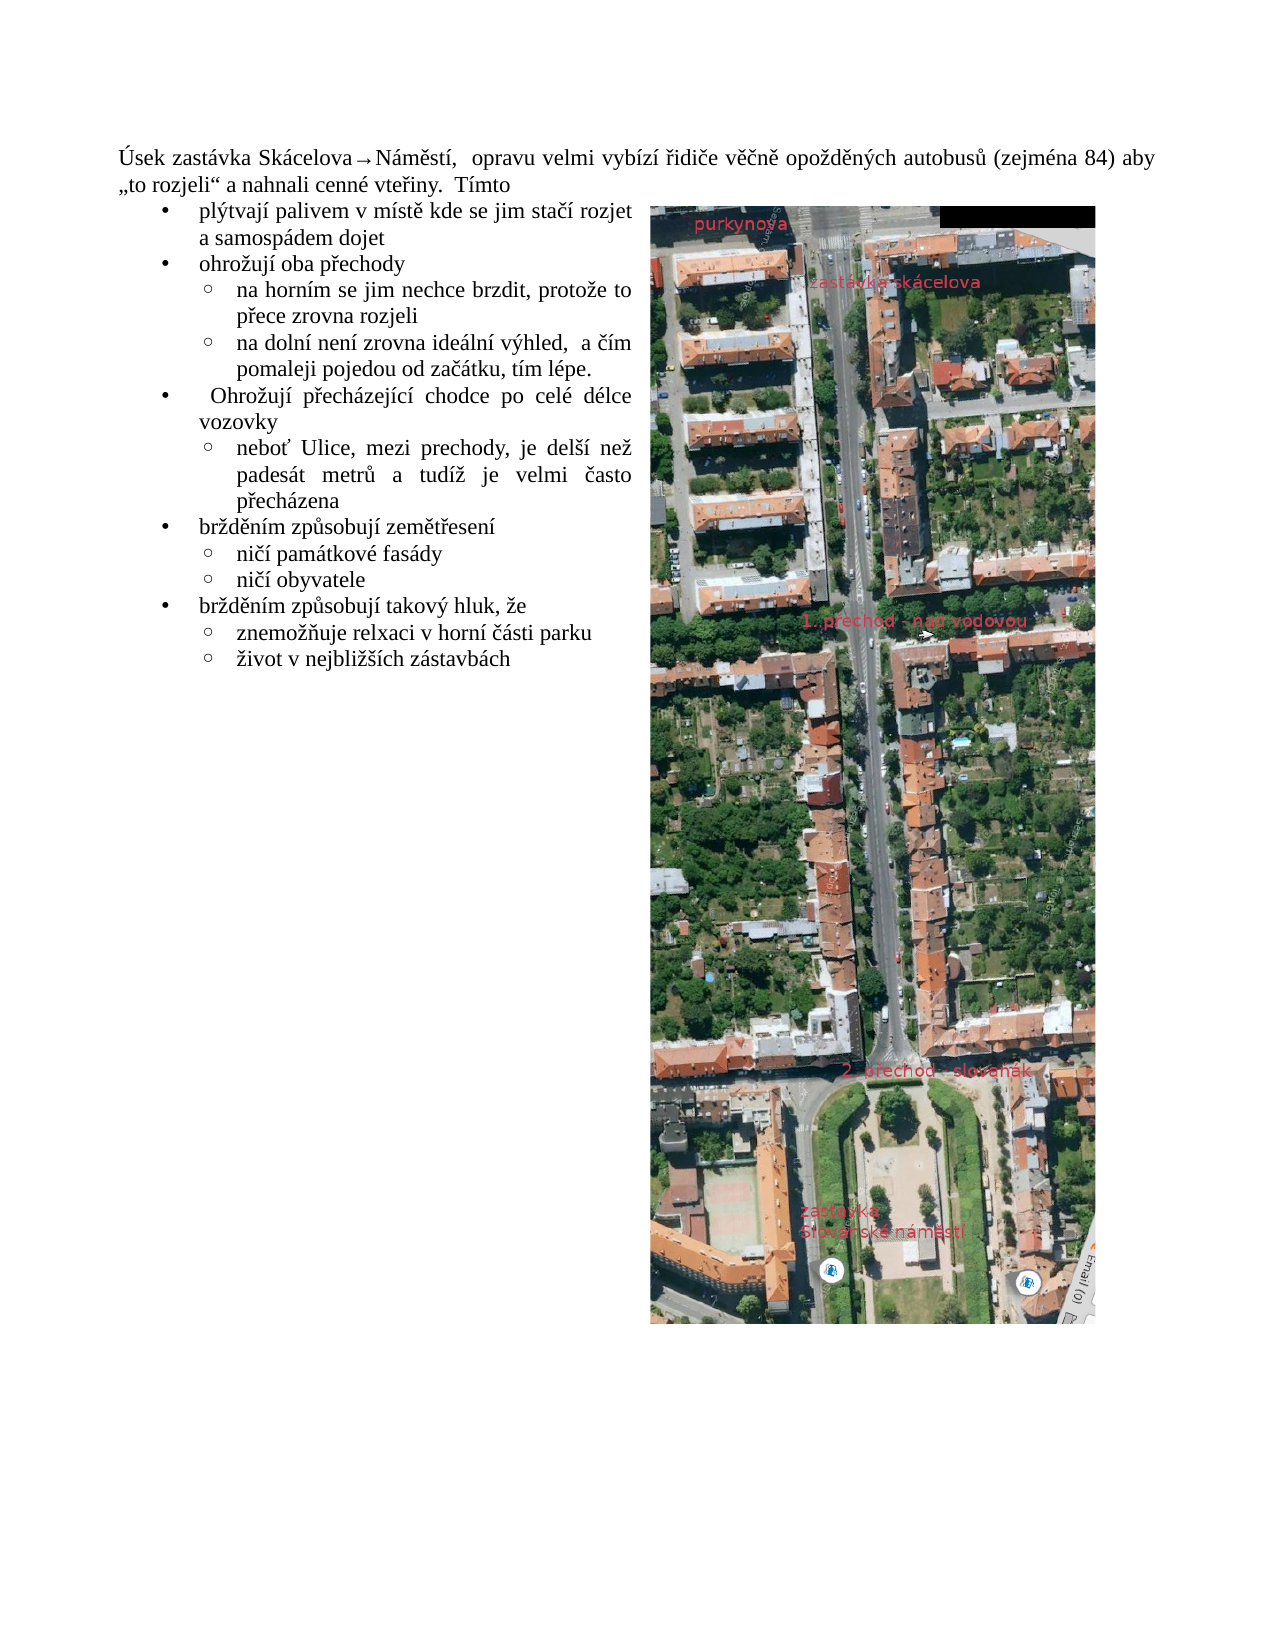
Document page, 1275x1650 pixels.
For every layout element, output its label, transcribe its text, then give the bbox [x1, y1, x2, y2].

list ničí obyvatele [199, 566, 633, 592]
list na horním se jim nechce brzdit, protože to přece zrovna rozjeli [199, 276, 633, 329]
list znemožňuje relxaci v horní části parku [199, 619, 633, 645]
list [1113, 382, 1157, 434]
list Ohrožují přecházející chodce po celé délce vozovky [161, 382, 633, 434]
list [1113, 513, 1157, 540]
list [1113, 250, 1157, 276]
list [1113, 197, 1157, 250]
list ohrožují oba přechody [161, 250, 633, 276]
list [1113, 540, 1157, 566]
list [1113, 434, 1157, 513]
list [1113, 566, 1157, 592]
list ničí památkové fasády [199, 540, 633, 566]
text Úsek zastávka Skácelova→Náměstí, opravu velmi vybízí řidiče věčně opožděných autobusů (zejména 84) aby „to rozjeli“ a nahnali cenné vteřiny. Tímto [118, 144, 1157, 1342]
list [1113, 329, 1157, 382]
list [1113, 592, 1157, 619]
list [1113, 619, 1157, 645]
list [1113, 645, 1157, 672]
list na dolní není zrovna ideální výhled, a čím pomaleji pojedou od začátku, tím lépe. [199, 329, 633, 382]
list život v nejbližších zástavbách [199, 645, 633, 672]
list neboť Ulice, mezi prechody, je delší než padesát metrů a tudíž je velmi často přecházena [199, 434, 633, 513]
list [1113, 276, 1157, 329]
list plýtvají palivem v místě kde se jim stačí rozjet a samospádem dojet [161, 197, 633, 250]
list bržděním způsobují takový hluk, že [161, 592, 633, 619]
picture [650, 206, 1096, 1324]
list bržděním způsobují zemětřesení [161, 513, 633, 540]
